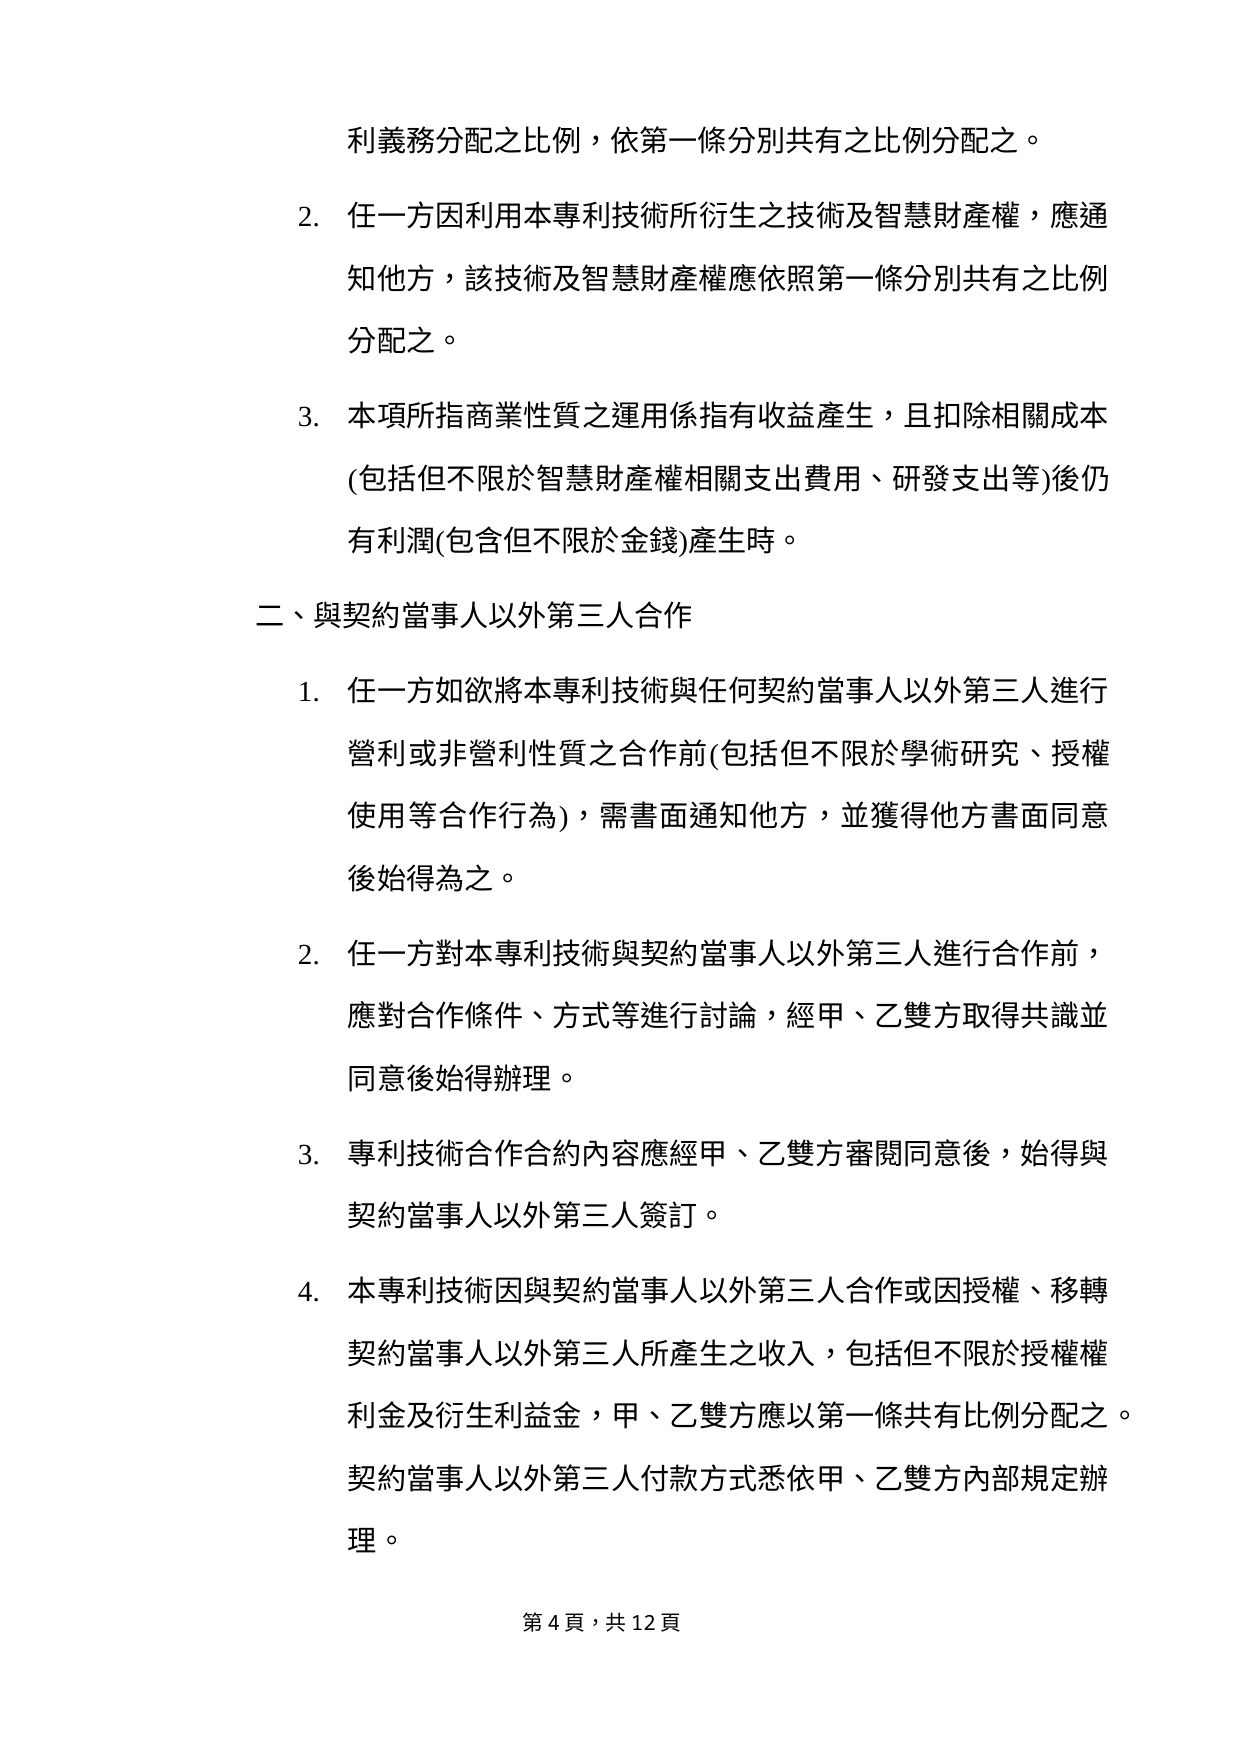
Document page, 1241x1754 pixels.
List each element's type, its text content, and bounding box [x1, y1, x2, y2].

list 利義務分配之比例，依第一條分別共有之比例分配之。 [298, 97, 1110, 160]
text 二、與契約當事人以外第三人合作 [255, 572, 1110, 635]
list 任一方對本專利技術與契約當事人以外第三人進行合作前，應對合作條件、方式等進行討論，經甲、乙雙方取得共識並同意後始得辦理。 [298, 910, 1110, 1097]
list 專利技術合作合約內容應經甲、乙雙方審閱同意後，始得與契約當事人以外第三人簽訂。 [298, 1110, 1110, 1235]
list 任一方因利用本專利技術所衍生之技術及智慧財產權，應通知他方，該技術及智慧財產權應依照第一條分別共有之比例分配之。 [298, 172, 1110, 360]
list 本專利技術因與契約當事人以外第三人合作或因授權、移轉契約當事人以外第三人所產生之收入，包括但不限於授權權利金及衍生利益金，甲、乙雙方應以第一條共有比例分配之。契約當事人以外第三人付款方式悉依甲、乙雙方內部規定辦理。 [298, 1247, 1110, 1560]
list 本項所指商業性質之運用係指有收益產生，且扣除相關成本(包括但不限於智慧財產權相關支出費用、研發支出等)後仍有利潤(包含但不限於金錢)產生時。 [298, 372, 1110, 560]
list 任一方如欲將本專利技術與任何契約當事人以外第三人進行營利或非營利性質之合作前(包括但不限於學術研究、授權使用等合作行為)，需書面通知他方，並獲得他方書面同意後始得為之。 [298, 647, 1110, 897]
